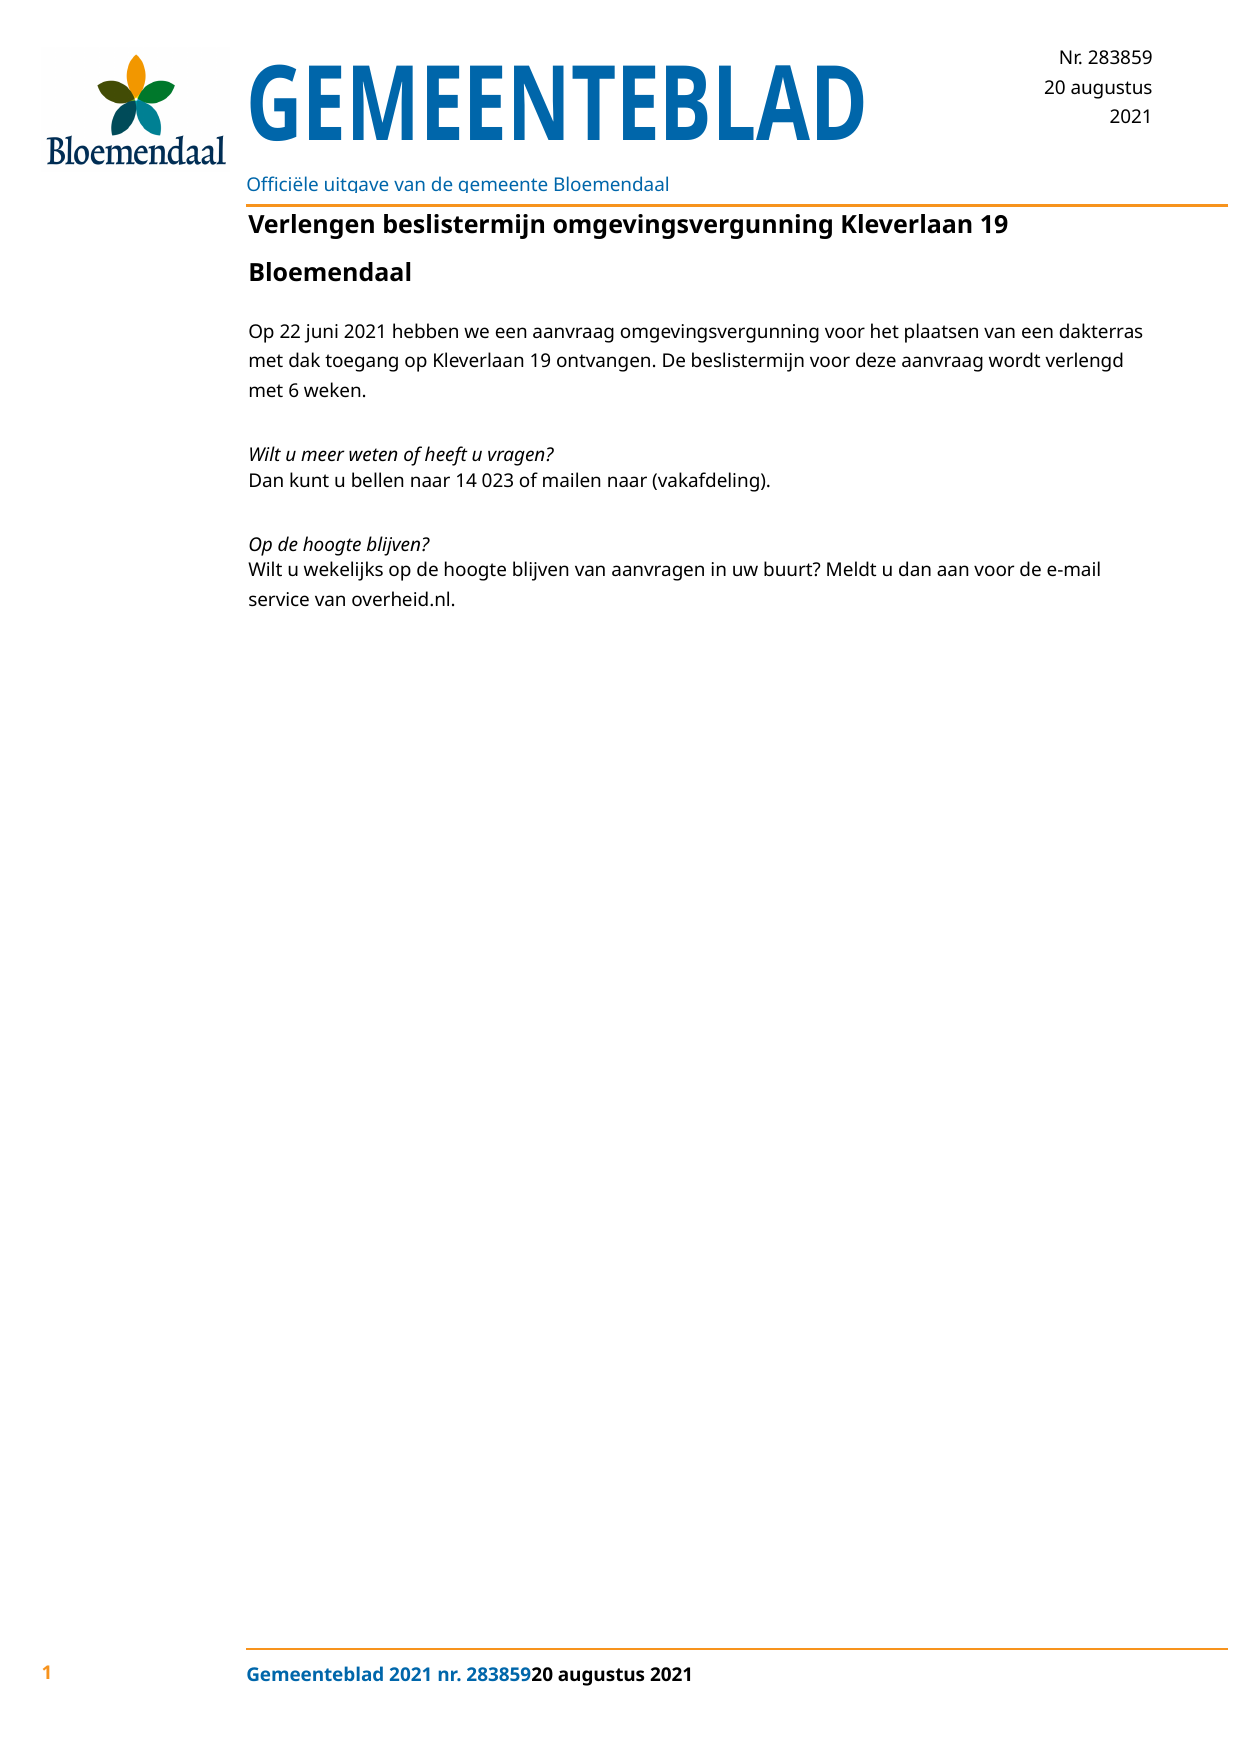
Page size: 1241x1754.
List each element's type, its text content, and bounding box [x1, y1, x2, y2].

text Dan kunt u bellen naar 14 023 of mailen naar (vakafdeling). [248, 467, 1152, 492]
text Wilt u wekelijks op de hoogte blijven van aanvragen in uw buurt? Meldt u dan aan voor de e-mail service van overheid.nl. [248, 556, 1152, 612]
text Op de hoogte blijven? [248, 531, 1152, 556]
text Wilt u meer weten of heeft u vragen? [248, 441, 1152, 467]
text Verlengen beslistermijn omgevingsvergunning Kleverlaan 19 Bloemendaal [248, 207, 1152, 288]
picture [41, 47, 231, 172]
text Op 22 juni 2021 hebben we een aanvraag omgevingsvergunning voor het plaatsen van een dakterras met dak toegang op Kleverlaan 19 ontvangen. De beslistermijn voor deze aanvraag wordt verlengd met 6 weken. [248, 318, 1152, 403]
